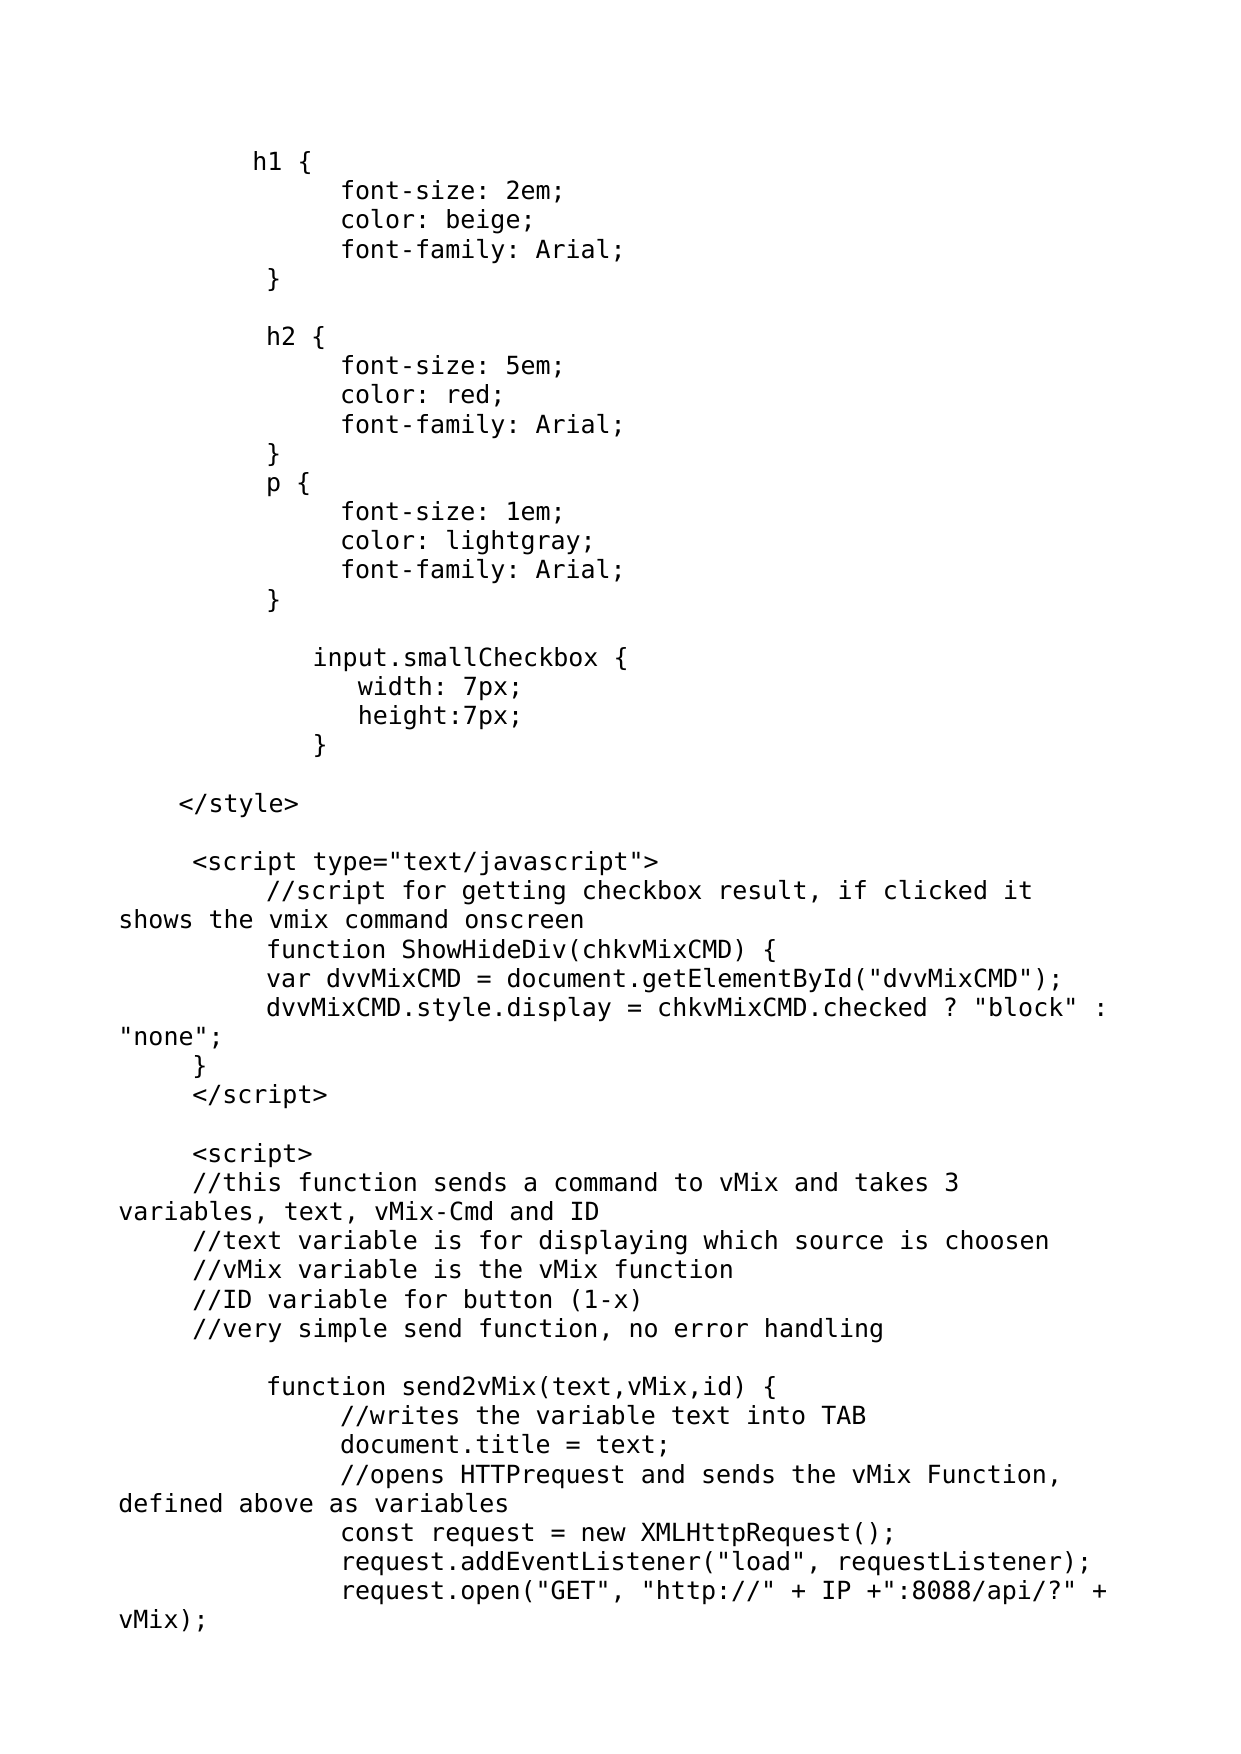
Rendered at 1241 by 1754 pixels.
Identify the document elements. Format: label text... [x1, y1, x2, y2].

text h1 { font-size: 2em; color: beige; font-family: Arial; } h2 { font-size: 5em; color: red; font-family: Arial; } p { font-size: 1em; color: lightgray; font-family: Arial; } input.smallCheckbox { width: 7px; height:7px; } </style> <script type="text/javascript"> //script for getting checkbox result, if clicked it shows the vmix command onscreen function ShowHideDiv(chkvMixCMD) { var dvvMixCMD = document.getElementById("dvvMixCMD"); dvvMixCMD.style.display = chkvMixCMD.checked ? "block" : "none"; } </script> <script> //this function sends a command to vMix and takes 3 variables, text, vMix-Cmd and ID //text variable is for displaying which source is choosen //vMix variable is the vMix function //ID variable for button (1-x) //very simple send function, no error handling function send2vMix(text,vMix,id) { //writes the variable text into TAB document.title = text; //opens HTTPrequest and sends the vMix Function, defined above as variables const request = new XMLHttpRequest(); request.addEventListener("load", requestListener); request.open("GET", "http://" + IP +":8088/api/?" + vMix); [118, 118, 1122, 1635]
